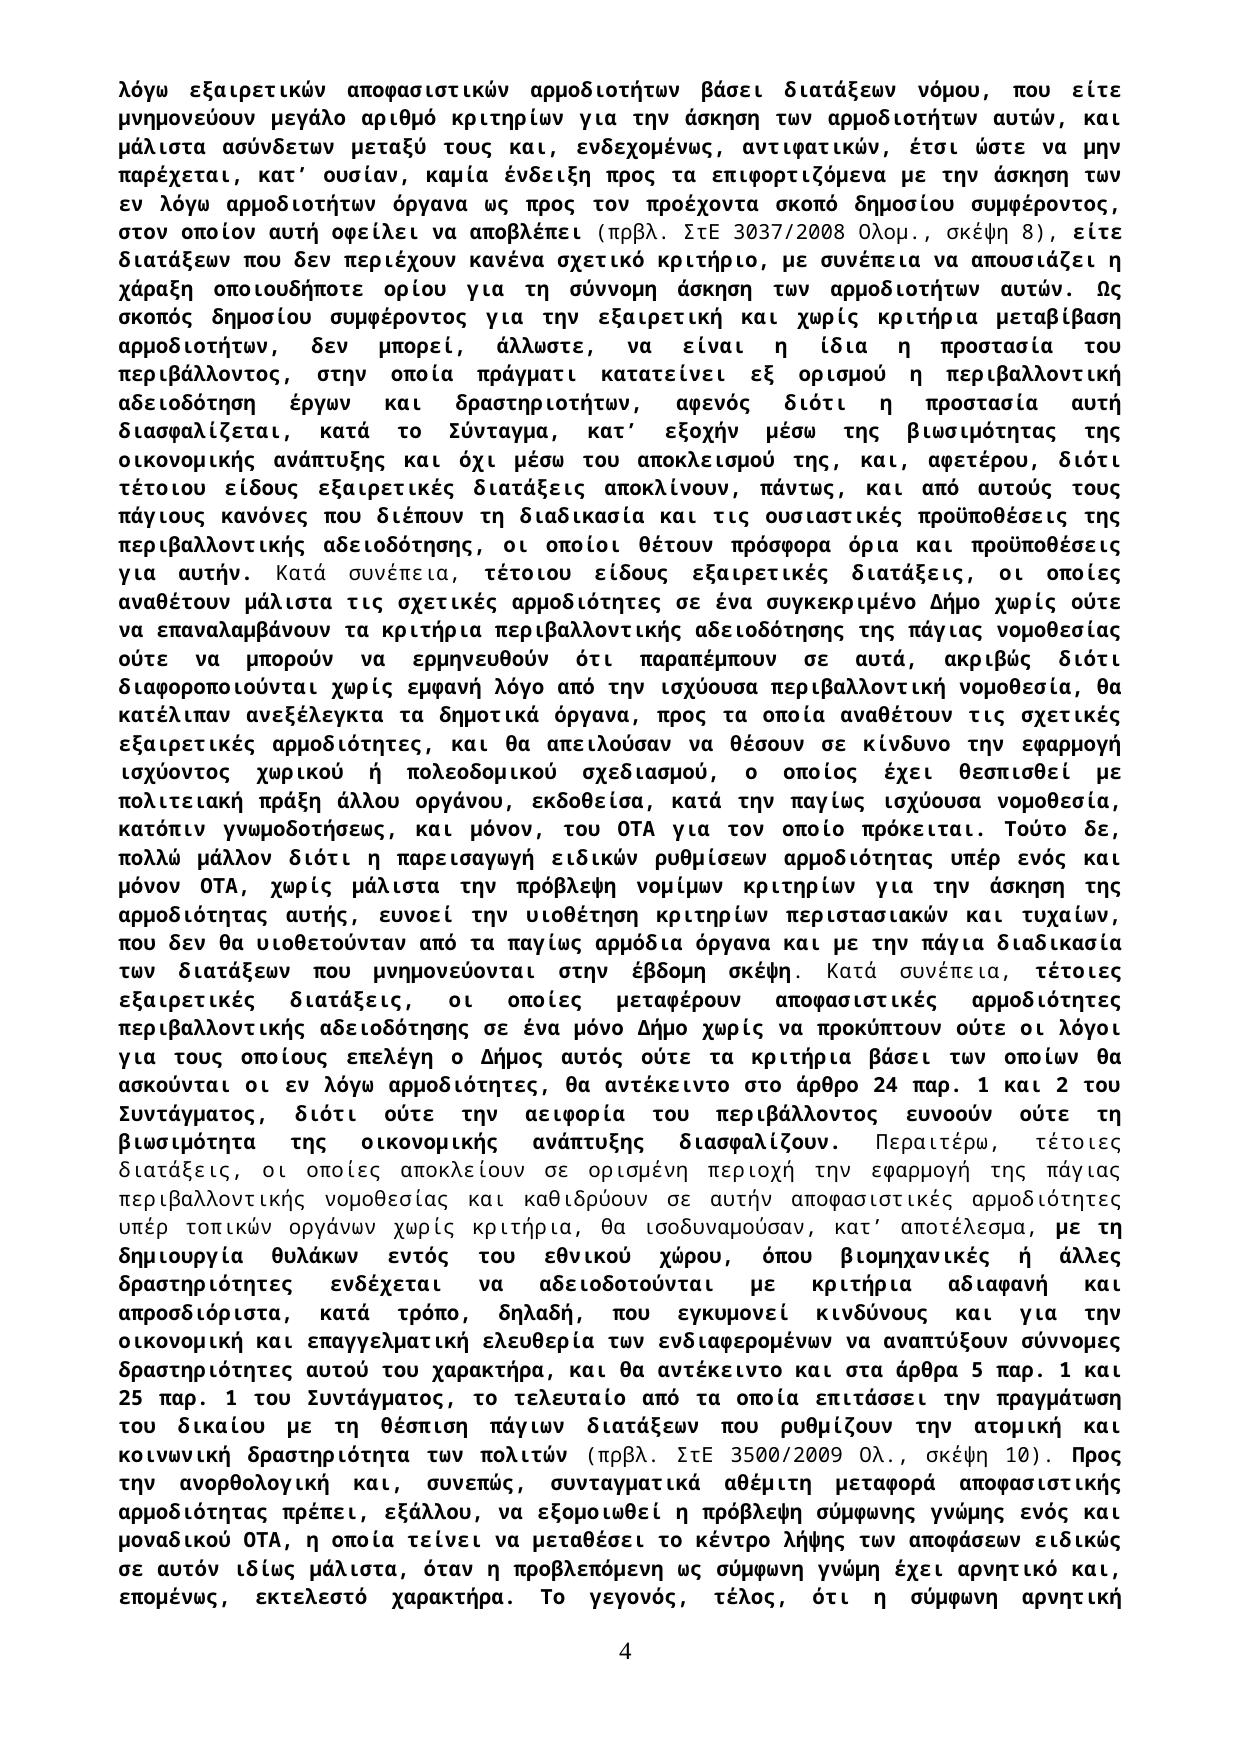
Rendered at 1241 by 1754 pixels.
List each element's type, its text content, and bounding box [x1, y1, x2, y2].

text λόγω εξαιρετικών αποφασιστικών αρμοδιοτήτων βάσει διατάξεων νόμου, που είτε μνημονεύουν μεγάλο αριθμό κριτηρίων για την άσκηση των αρμοδιοτήτων αυτών, και μάλιστα ασύνδετων μεταξύ τους και, ενδεχομένως, αντιφατικών, έτσι ώστε να μην παρέχεται, κατ’ ουσίαν, καμία ένδειξη προς τα επιφορτιζόμενα με την άσκηση των εν λόγω αρμοδιοτήτων όργανα ως προς τον προέχοντα σκοπό δημοσίου συμφέροντος, στον οποίον αυτή οφείλει να αποβλέπει (πρβλ. ΣτΕ 3037/2008 Ολομ., σκέψη 8), είτε διατάξεων που δεν περιέχουν κανένα σχετικό κριτήριο, με συνέπεια να απουσιάζει η χάραξη οποιουδήποτε ορίου για τη σύννομη άσκηση των αρμοδιοτήτων αυτών. Ως σκοπός δημοσίου συμφέροντος για την εξαιρετική και χωρίς κριτήρια μεταβίβαση αρμοδιοτήτων, δεν μπορεί, άλλωστε, να είναι η ίδια η προστασία του περιβάλλοντος, στην οποία πράγματι κατατείνει εξ ορισμού η περιβαλλοντική αδειοδότηση έργων και δραστηριοτήτων, αφενός διότι η προστασία αυτή διασφαλίζεται, κατά το Σύνταγμα, κατ’ εξοχήν μέσω της βιωσιμότητας της οικονομικής ανάπτυξης και όχι μέσω του αποκλεισμού της, και, αφετέρου, διότι τέτοιου είδους εξαιρετικές διατάξεις αποκλίνουν, πάντως, και από αυτούς τους πάγιους κανόνες που διέπουν τη διαδικασία και τις ουσιαστικές προϋποθέσεις της περιβαλλοντικής αδειοδότησης, οι οποίοι θέτουν πρόσφορα όρια και προϋποθέσεις για αυτήν. Κατά συνέπεια, τέτοιου είδους εξαιρετικές διατάξεις, οι οποίες αναθέτουν μάλιστα τις σχετικές αρμοδιότητες σε ένα συγκεκριμένο Δήμο χωρίς ούτε να επαναλαμβάνουν τα κριτήρια περιβαλλοντικής αδειοδότησης της πάγιας νομοθεσίας ούτε να μπορούν να ερμηνευθούν ότι παραπέμπουν σε αυτά, ακριβώς διότι διαφοροποιούνται χωρίς εμφανή λόγο από την ισχύουσα περιβαλλοντική νομοθεσία, θα κατέλιπαν ανεξέλεγκτα τα δημοτικά όργανα, προς τα οποία αναθέτουν τις σχετικές εξαιρετικές αρμοδιότητες, και θα απειλούσαν να θέσουν σε κίνδυνο την εφαρμογή ισχύοντος χωρικού ή πολεοδομικού σχεδιασμού, ο οποίος έχει θεσπισθεί με πολιτειακή πράξη άλλου οργάνου, εκδοθείσα, κατά την παγίως ισχύουσα νομοθεσία, κατόπιν γνωμοδοτήσεως, και μόνον, του ΟΤΑ για τον οποίο πρόκειται. Τούτο δε, πολλώ μάλλον διότι η παρεισαγωγή ειδικών ρυθμίσεων αρμοδιότητας υπέρ ενός και μόνον ΟΤΑ, χωρίς μάλιστα την πρόβλεψη νομίμων κριτηρίων για την άσκηση της αρμοδιότητας αυτής, ευνοεί την υιοθέτηση κριτηρίων περιστασιακών και τυχαίων, που δεν θα υιοθετούνταν από τα παγίως αρμόδια όργανα και με την πάγια διαδικασία των διατάξεων που μνημονεύονται στην έβδομη σκέψη. Κατά συνέπεια, τέτοιες εξαιρετικές διατάξεις, οι οποίες μεταφέρουν αποφασιστικές αρμοδιότητες περιβαλλοντικής αδειοδότησης σε ένα μόνο Δήμο χωρίς να προκύπτουν ούτε οι λόγοι για τους οποίους επελέγη ο Δήμος αυτός ούτε τα κριτήρια βάσει των οποίων θα ασκούνται οι εν λόγω αρμοδιότητες, θα αντέκειντο στο άρθρο 24 παρ. 1 και 2 του Συντάγματος, διότι ούτε την αειφορία του περιβάλλοντος ευνοούν ούτε τη βιωσιμότητα της οικονομικής ανάπτυξης διασφαλίζουν. Περαιτέρω, τέτοιες διατάξεις, οι οποίες αποκλείουν σε ορισμένη περιοχή την εφαρμογή της πάγιας περιβαλλοντικής νομοθεσίας και καθιδρύουν σε αυτήν αποφασιστικές αρμοδιότητες υπέρ τοπικών οργάνων χωρίς κριτήρια, θα ισοδυναμούσαν, κατ’ αποτέλεσμα, με τη δημιουργία θυλάκων εντός του εθνικού χώρου, όπου βιομηχανικές ή άλλες δραστηριότητες ενδέχεται να αδειοδοτούνται με κριτήρια αδιαφανή και απροσδιόριστα, κατά τρόπο, δηλαδή, που εγκυμονεί κινδύνους και για την οικονομική και επαγγελματική ελευθερία των ενδιαφερομένων να αναπτύξουν σύννομες δραστηριότητες αυτού του χαρακτήρα, και θα αντέκειντο και στα άρθρα 5 παρ. 1 και 25 παρ. 1 του Συντάγματος, το τελευταίο από τα οποία επιτάσσει την πραγμάτωση του δικαίου με τη θέσπιση πάγιων διατάξεων που ρυθμίζουν την ατομική και κοινωνική δραστηριότητα των πολιτών (πρβλ. ΣτΕ 3500/2009 Ολ., σκέψη 10). Προς την ανορθολογική και, συνεπώς, συνταγματικά αθέμιτη μεταφορά αποφασιστικής αρμοδιότητας πρέπει, εξάλλου, να εξομοιωθεί η πρόβλεψη σύμφωνης γνώμης ενός και μοναδικού ΟΤΑ, η οποία τείνει να μεταθέσει το κέντρο λήψης των αποφάσεων ειδικώς σε αυτόν ιδίως μάλιστα, όταν η προβλεπόμενη ως σύμφωνη γνώμη έχει αρνητικό και, επομένως, εκτελεστό χαρακτήρα. Το γεγονός, τέλος, ότι η σύμφωνη αρνητική [118, 75, 1122, 1611]
